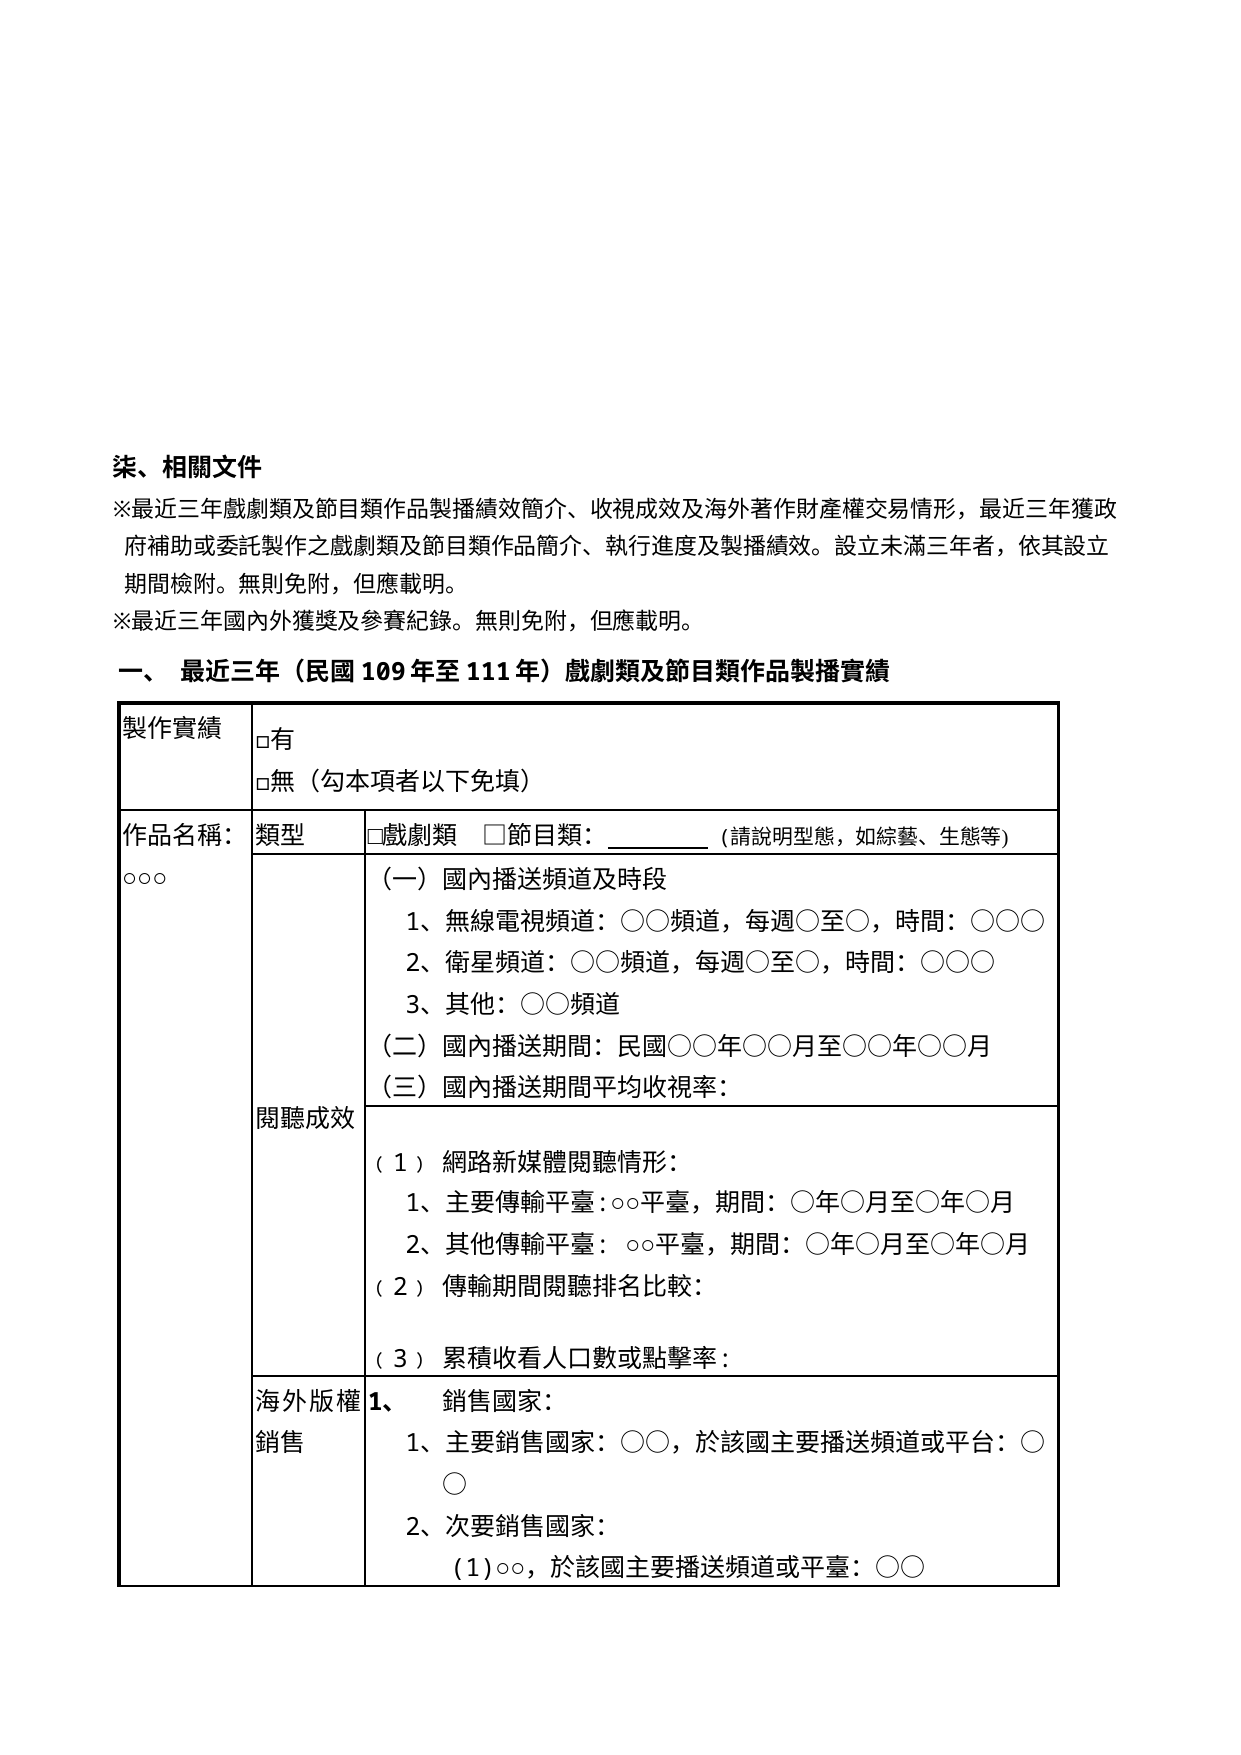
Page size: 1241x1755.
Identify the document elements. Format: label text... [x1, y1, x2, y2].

table_cell □戲劇類 □節目類： (請說明型態，如綜藝、生態等) [366, 811, 1057, 853]
table_cell 作品名稱： ○○○ [121, 811, 251, 1585]
text 府補助或委託製作之戲劇類及節目類作品簡介、執行進度及製播績效。設立未滿三年者，依其設立 [113, 535, 1122, 560]
table_header □有 □無（勾本項者以下免填） [253, 705, 1057, 809]
text 期間檢附。無則免附，但應載明。 [113, 572, 1122, 597]
table_cell 閱聽成效 [253, 855, 364, 1374]
table_cell 銷售國家： 1、主要銷售國家：○○，於該國主要播送頻道或平台：○○ 2、次要銷售國家： (1)○○，於該國主要播送頻道或平臺：○○ [366, 1377, 1057, 1585]
table_header 製作實績 [121, 705, 251, 809]
table_cell 網路新媒體閱聽情形： 1、主要傳輸平臺:○○平臺，期間：○年○月至○年○月 2、其他傳輸平臺: ○○平臺，期間：○年○月至○年○月 傳輸期間閱聽排名比較： 累積收看人口數或點擊率: [366, 1107, 1057, 1374]
text ※最近三年戲劇類及節目類作品製播績效簡介、收視成效及海外著作財產權交易情形，最近三年獲政 [113, 497, 1122, 522]
table_cell （一）國內播送頻道及時段 1、無線電視頻道：○○頻道，每週○至○，時間：○○○ 2、衛星頻道：○○頻道，每週○至○，時間：○○○ 3、其他：○○頻道 （二）國內播送期間：民國○○年○○月至○○年○○月 （三）國內播送期間平均收視率： [366, 855, 1057, 1105]
table_cell 類型 [253, 811, 364, 853]
text ※最近三年國內外獲獎及參賽紀錄。無則免附，但應載明。 [113, 610, 1122, 635]
table_cell 海外版權銷售 [253, 1377, 364, 1585]
text 一、 最近三年（民國109年至111年）戲劇類及節目類作品製播實績 [118, 647, 1122, 689]
text 柒、相關文件 [113, 443, 1122, 485]
